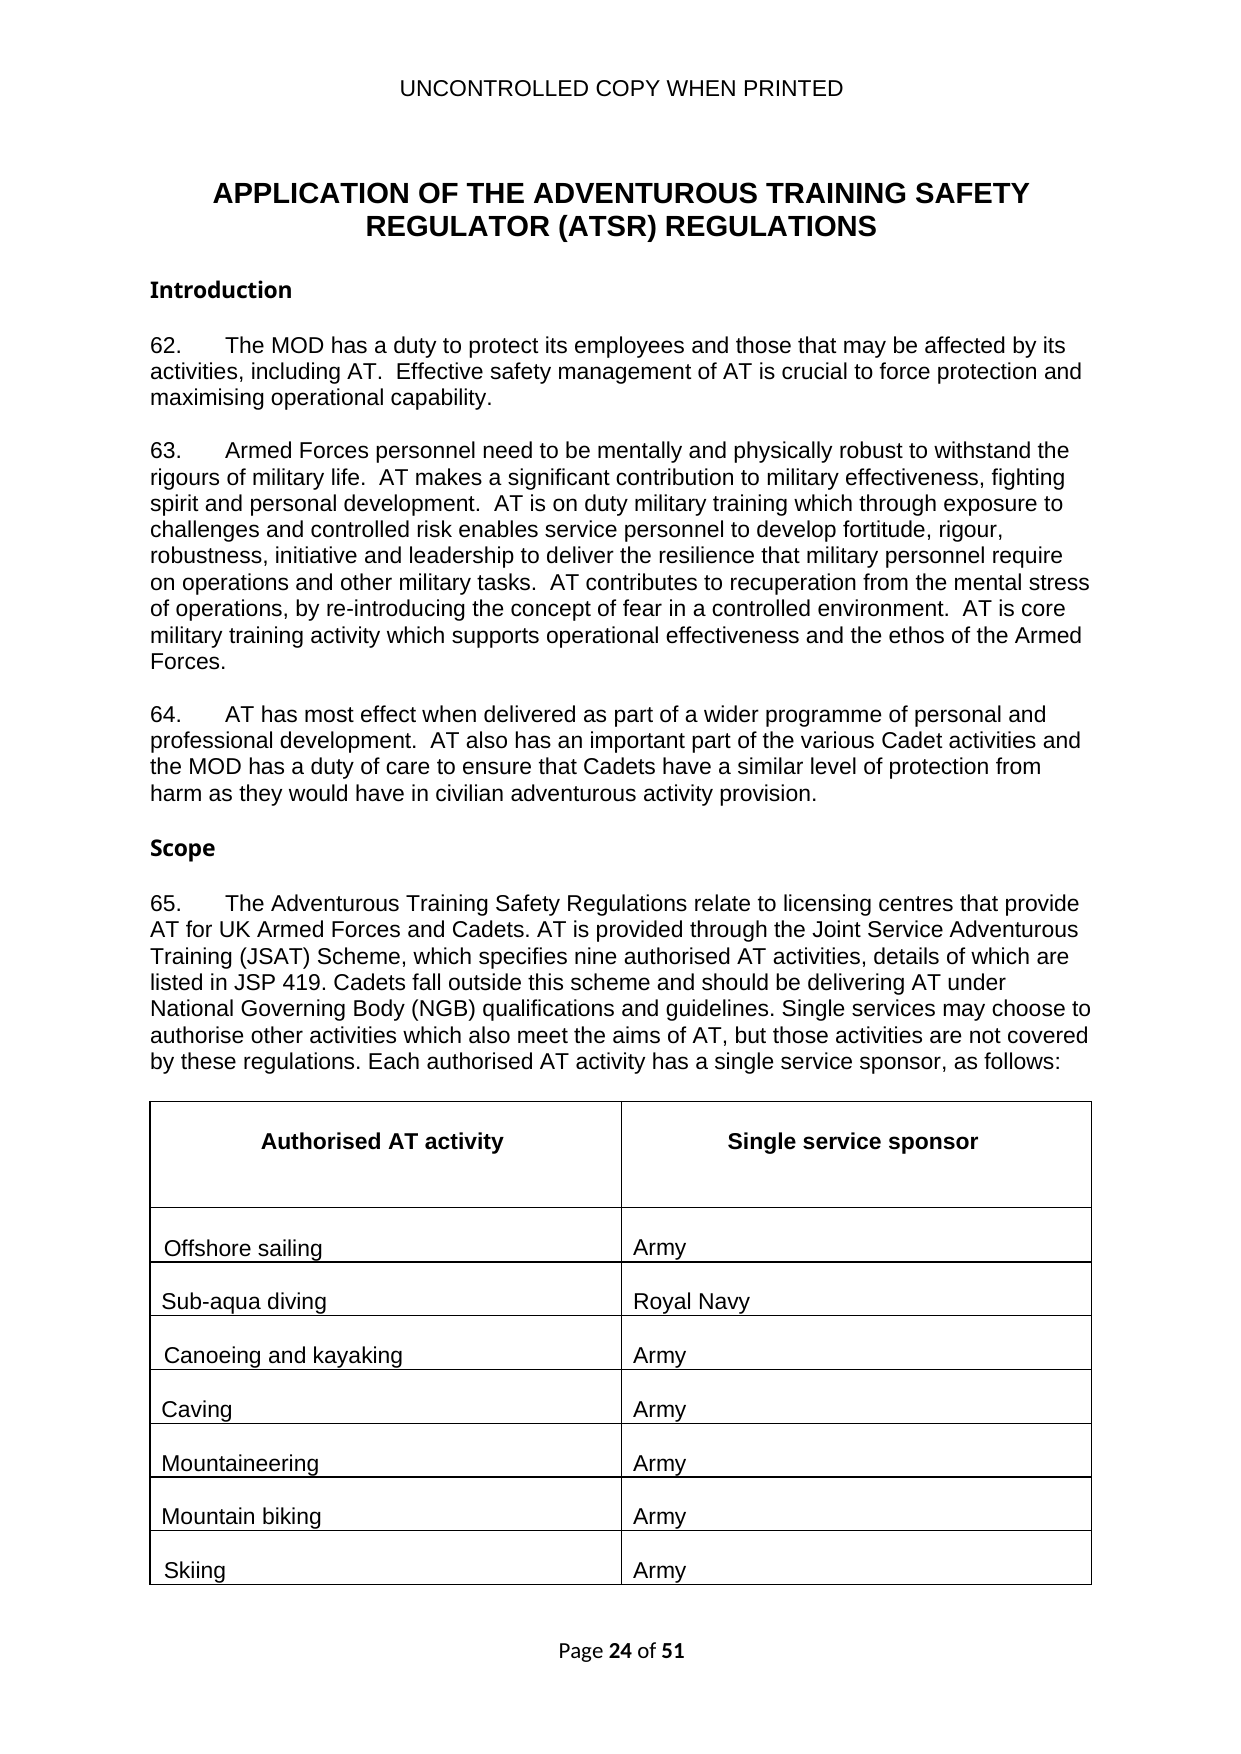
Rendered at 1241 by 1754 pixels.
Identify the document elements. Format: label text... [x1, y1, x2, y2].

subtitle Introduction [150, 274, 1093, 305]
table_cell Royal Navy [622, 1263, 1091, 1315]
table_header Single service sponsor [622, 1102, 1091, 1207]
table_cell Army [622, 1478, 1091, 1530]
table_cell Army [622, 1531, 1091, 1584]
text APPLICATION OF THE ADVENTUROUS TRAINING SAFETY REGULATOR (ATSR) REGULATIONS [150, 176, 1093, 243]
text 64. AT has most effect when delivered as part of a wider programme of personal and professional development. AT also has an important part of the various Cadet activities and the MOD has a duty of care to ensure that Cadets have a similar level of protection from harm as they would have in civilian adventurous activity provision. [150, 701, 1093, 806]
text 63. Armed Forces personnel need to be mentally and physically robust to withstand the rigours of military life. AT makes a significant contribution to military effectiveness, fighting spirit and personal development. AT is on duty military training which through exposure to challenges and controlled risk enables service personnel to develop fortitude, rigour, robustness, initiative and leadership to deliver the resilience that military personnel require on operations and other military tasks. AT contributes to recuperation from the mental stress of operations, by re-introducing the concept of fear in a controlled environment. AT is core military training activity which supports operational effectiveness and the ethos of the Armed Forces. [150, 437, 1093, 674]
text 65. The Adventurous Training Safety Regulations relate to licensing centres that provide AT for UK Armed Forces and Cadets. AT is provided through the Joint Service Adventurous Training (JSAT) Scheme, which specifies nine authorised AT activities, details of which are listed in JSP 419. Cadets fall outside this scheme and should be delivering AT under National Governing Body (NGB) qualifications and guidelines. Single services may choose to authorise other activities which also meet the aims of AT, but those activities are not covered by these regulations. Each authorised AT activity has a single service sponsor, as follows: [150, 890, 1093, 1074]
text 62. The MOD has a duty to protect its employees and those that may be affected by its activities, including AT. Effective safety management of AT is crucial to force protection and maximising operational capability. [150, 332, 1093, 411]
subtitle Scope [150, 832, 1093, 864]
table_cell Army [622, 1424, 1091, 1476]
table_cell Army [622, 1208, 1091, 1261]
table_header Authorised AT activity [151, 1102, 621, 1207]
table_cell Mountain biking [151, 1478, 621, 1530]
table_cell Caving [151, 1370, 621, 1423]
table_cell Sub-aqua diving [151, 1263, 621, 1315]
table_cell Army [622, 1316, 1091, 1369]
table_cell Offshore sailing [151, 1208, 621, 1261]
table_cell Mountaineering [151, 1424, 621, 1476]
table_cell Army [622, 1370, 1091, 1423]
table_cell Skiing [151, 1531, 621, 1584]
table_cell Canoeing and kayaking [151, 1316, 621, 1369]
